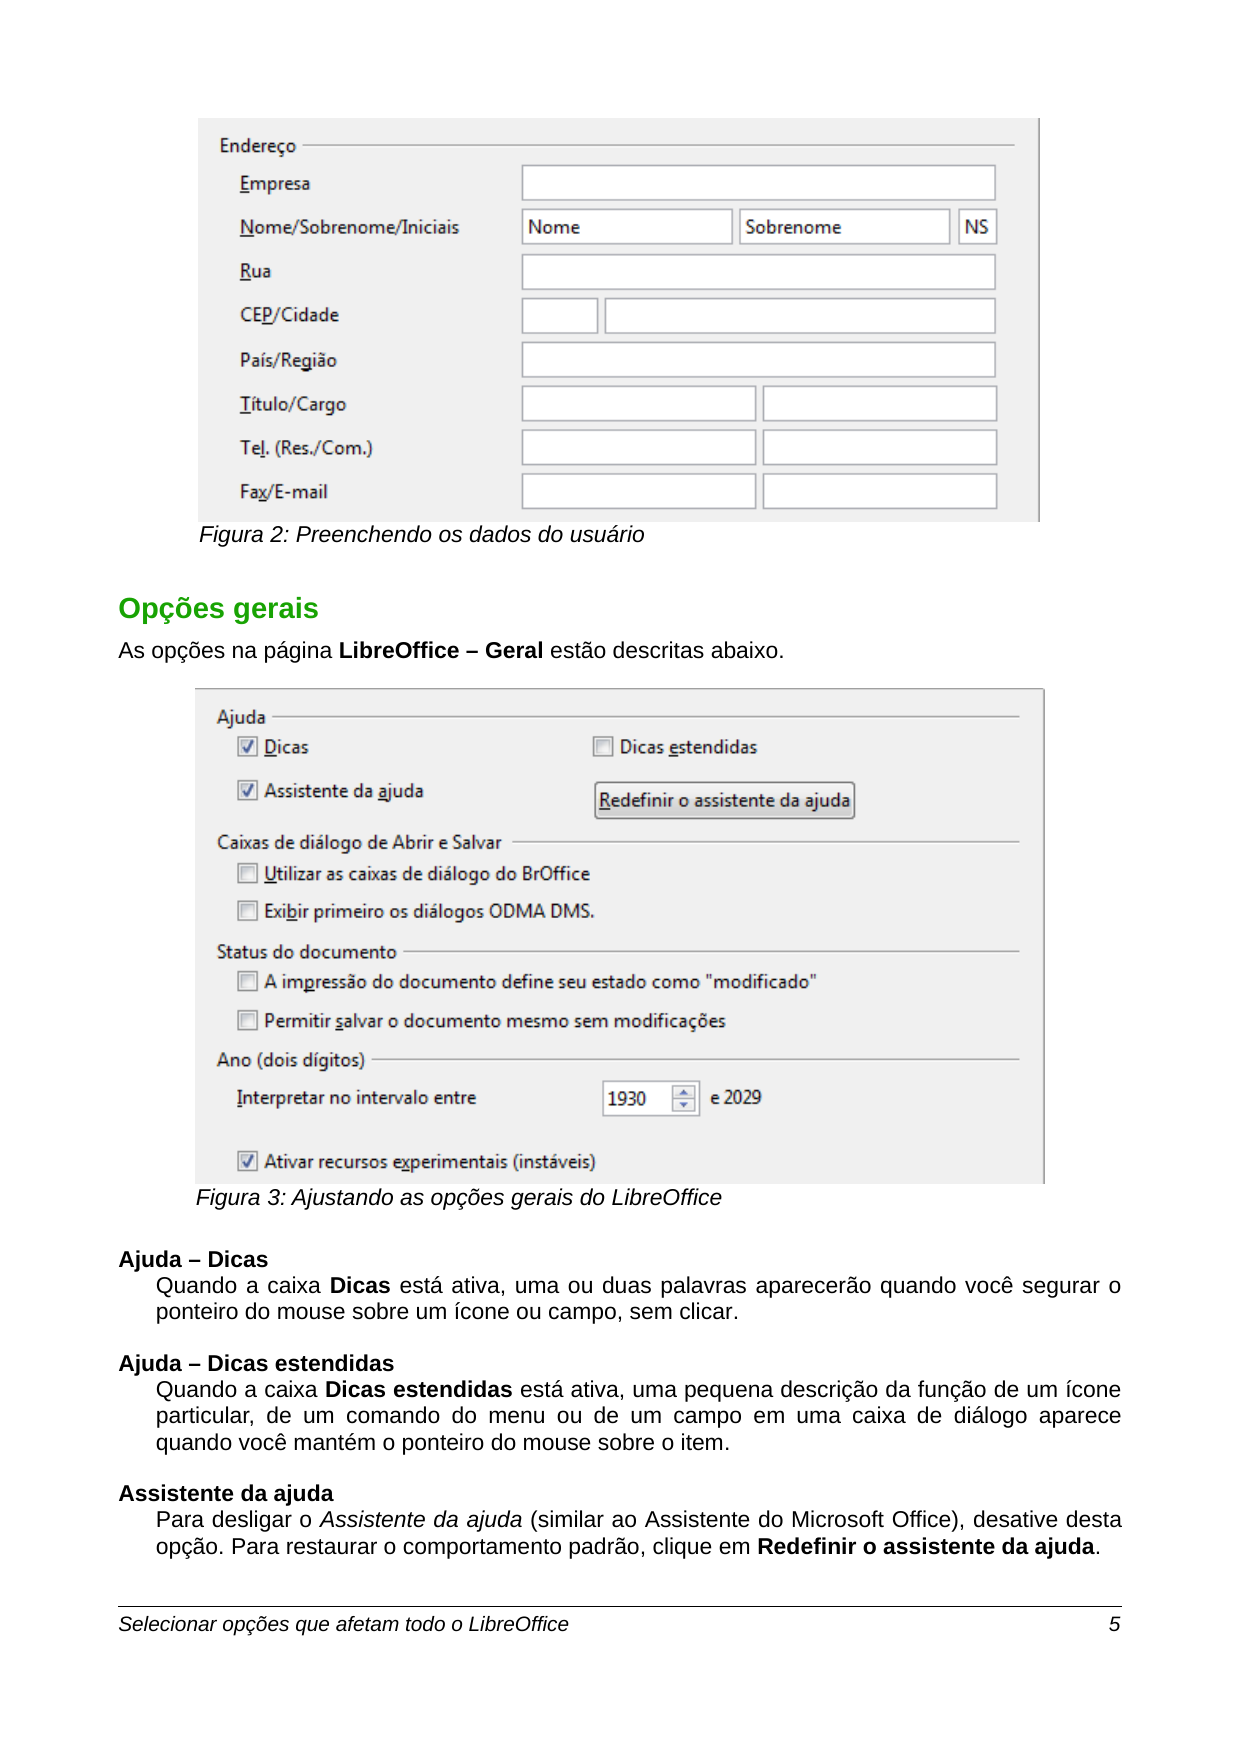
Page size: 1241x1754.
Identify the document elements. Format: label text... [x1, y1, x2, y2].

picture [198, 118, 1040, 522]
text Assistente da ajuda [118, 1480, 1122, 1506]
text Quando a caixa Dicas estendidas está ativa, uma pequena descrição da função de um ícone particular, de um comando do menu ou de um campo em uma caixa de diálogo aparece quando você mantém o ponteiro do mouse sobre o item. [156, 1376, 1122, 1455]
text Para desligar o Assistente da ajuda (similar ao Assistente do Microsoft Office), desative desta opção. Para restaurar o comportamento padrão, clique em Redefinir o assistente da ajuda. [156, 1506, 1122, 1559]
picture [195, 688, 1045, 1184]
text Ajuda – Dicas [118, 1246, 1122, 1272]
text As opções na página LibreOffice – Geral estão descritas abaixo. [118, 637, 1122, 663]
text Figura 2: Preenchendo os dados do usuário [199, 521, 1041, 548]
text Quando a caixa Dicas está ativa, uma ou duas palavras aparecerão quando você segurar o ponteiro do mouse sobre um ícone ou campo, sem clicar. [156, 1272, 1122, 1325]
subtitle Opções gerais [118, 591, 1122, 625]
text Figura 3: Ajustando as opções gerais do LibreOffice [196, 1184, 1044, 1210]
text Ajuda – Dicas estendidas [118, 1350, 1122, 1376]
